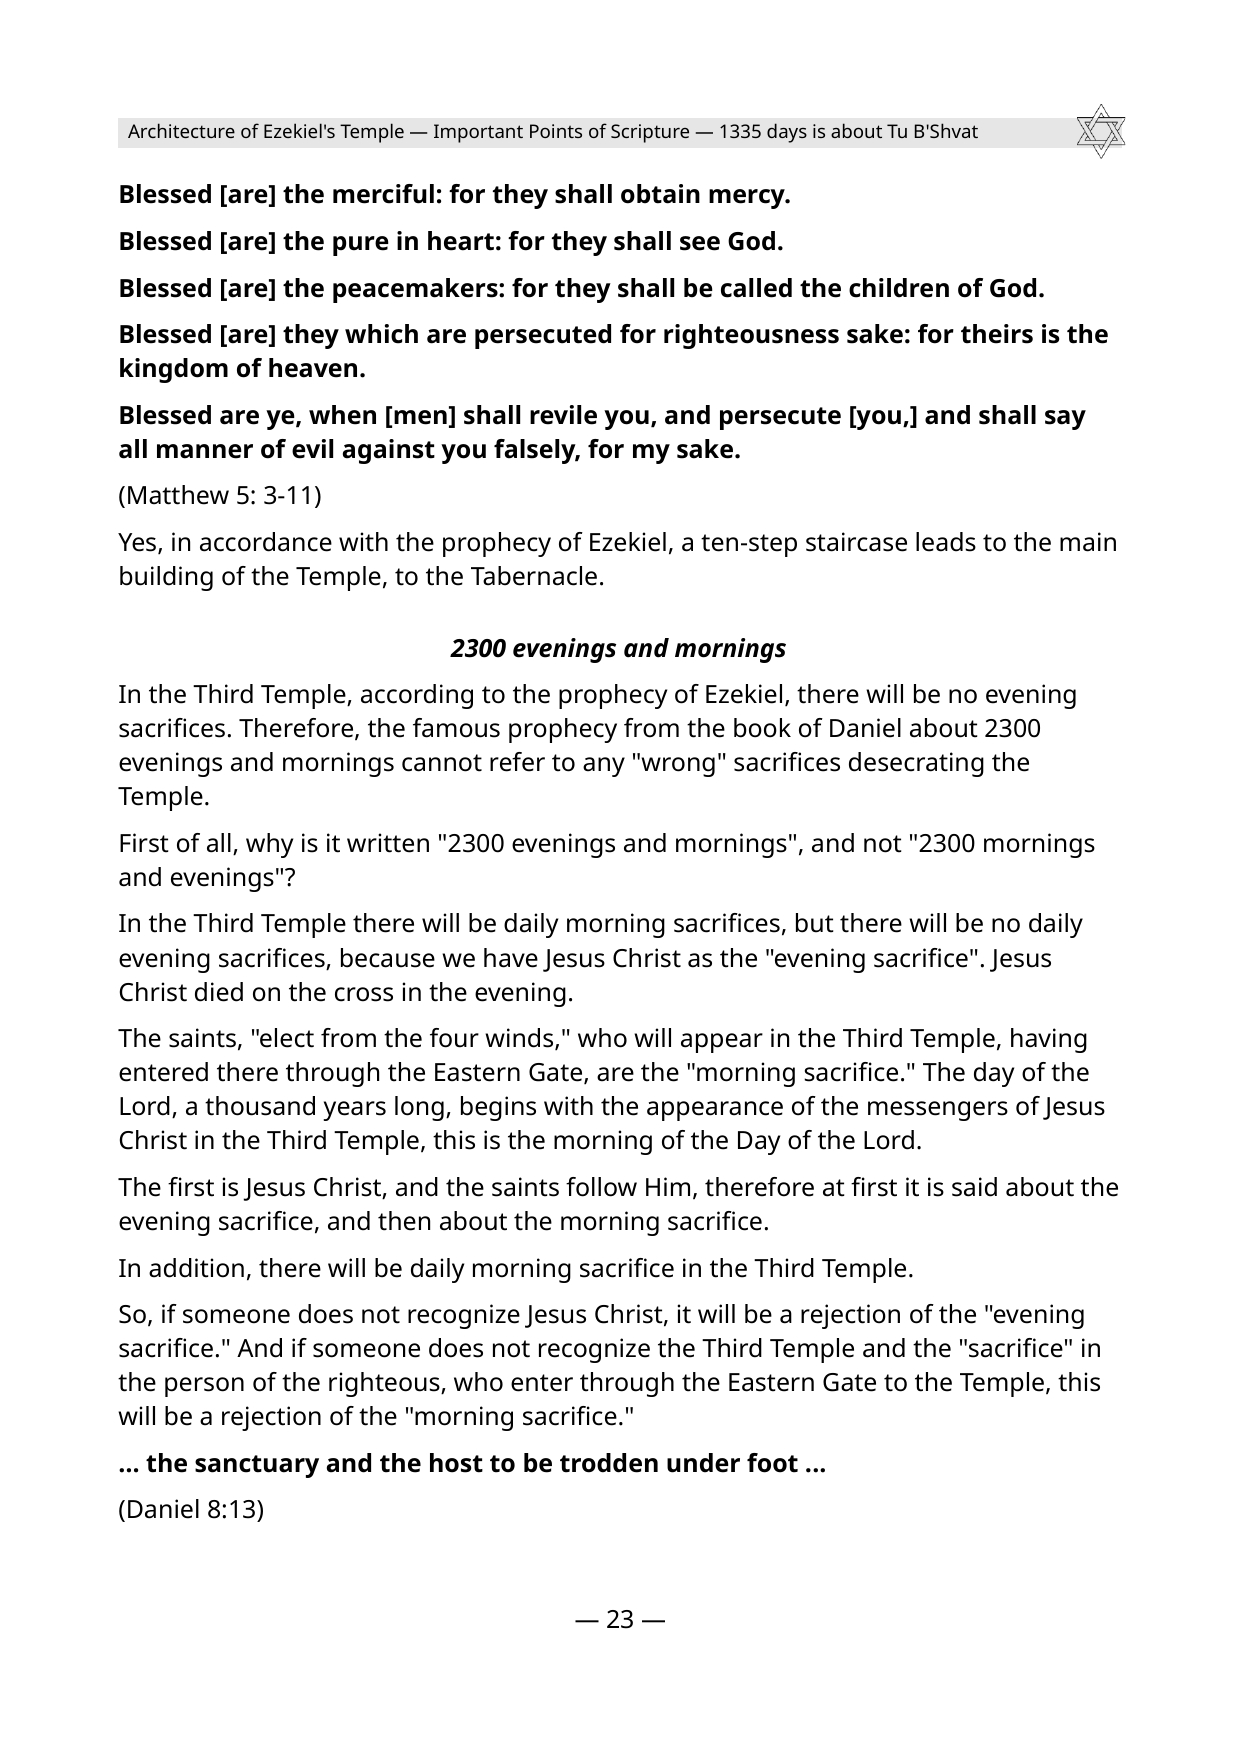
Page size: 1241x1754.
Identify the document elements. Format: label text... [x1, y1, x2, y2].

text Blessed [are] the peacemakers: for they shall be called the children of God. [118, 270, 1122, 304]
text Blessed [are] the pure in heart: for they shall see God. [118, 224, 1122, 258]
text In the Third Temple there will be daily morning sacrifices, but there will be no daily evening sacrifices, because we have Jesus Christ as the "evening sacrifice". Jesus Christ died on the cross in the evening. [118, 906, 1122, 1008]
text So, if someone does not recognize Jesus Christ, it will be a rejection of the "evening sacrifice." And if someone does not recognize the Third Temple and the "sacrifice" in the person of the righteous, who enter through the Eastern Gate to the Temple, this will be a rejection of the "morning sacrifice." [118, 1297, 1122, 1433]
text (Matthew 5: 3-11) [118, 478, 1122, 512]
text In the Third Temple, according to the prophecy of Ezekiel, there will be no evening sacrifices. Therefore, the famous prophecy from the book of Daniel about 2300 evenings and mornings cannot refer to any "wrong" sacrifices desecrating the Temple. [118, 677, 1122, 813]
text (Daniel 8:13) [118, 1492, 1122, 1526]
text Yes, in accordance with the prophecy of Ezekiel, a ten-step staircase leads to the main building of the Temple, to the Tabernacle. [118, 524, 1122, 593]
text … the sanctuary and the host to be trodden under foot ... [118, 1446, 1122, 1479]
text Blessed [are] they which are persecuted for righteousness sake: for theirs is the kingdom of heaven. [118, 317, 1122, 385]
text The first is Jesus Christ, and the saints follow Him, therefore at first it is said about the evening sacrifice, and then about the morning sacrifice. [118, 1169, 1122, 1238]
text Blessed are ye, when [men] shall revile you, and persecute [you,] and shall say all manner of evil against you falsely, for my sake. [118, 397, 1122, 466]
text First of all, why is it written "2300 evenings and mornings", and not "2300 mornings and evenings"? [118, 826, 1122, 894]
text The saints, "elect from the four winds," who will appear in the Third Temple, having entered there through the Eastern Gate, are the "morning sacrifice." The day of the Lord, a thousand years long, begins with the appearance of the messengers of Jesus Christ in the Third Temple, this is the morning of the Day of the Lord. [118, 1021, 1122, 1157]
subtitle 2300 evenings and mornings [118, 630, 1122, 664]
text Blessed [are] the merciful: for they shall obtain mercy. [118, 177, 1122, 211]
text In addition, there will be daily morning sacrifice in the Third Temple. [118, 1250, 1122, 1284]
picture [1077, 104, 1126, 159]
